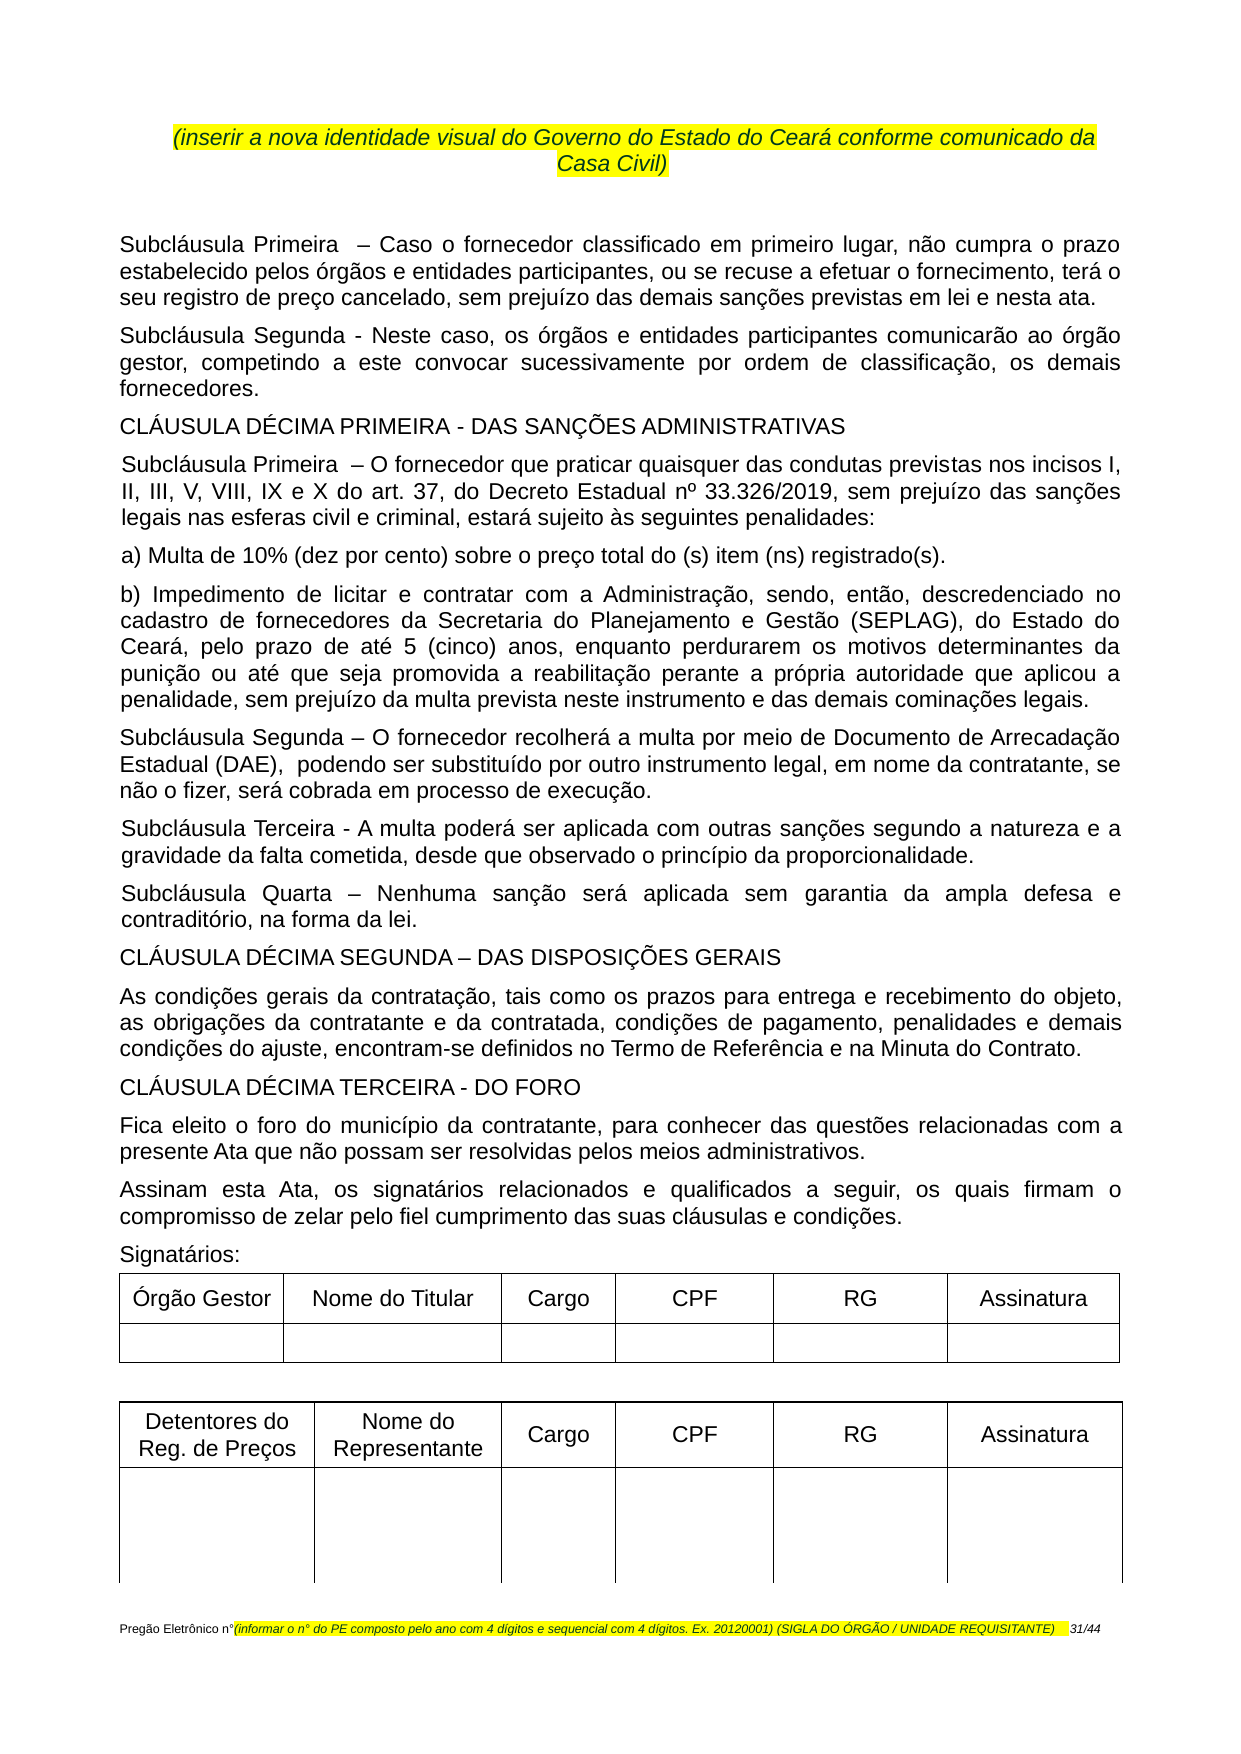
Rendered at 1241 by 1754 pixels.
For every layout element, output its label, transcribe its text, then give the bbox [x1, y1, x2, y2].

table_header Detentores do Reg. de Preços [120, 1403, 314, 1467]
table_header Cargo [502, 1403, 615, 1467]
table_header CPF [616, 1274, 773, 1323]
table_header Cargo [502, 1274, 615, 1323]
table_header Órgão Gestor [120, 1274, 283, 1323]
text Subcláusula Primeira – Caso o fornecedor classificado em primeiro lugar, não cumpra o prazo estabelecido pelos órgãos e entidades participantes, ou se recuse a efetuar o fornecimento, terá o seu registro de preço cancelado, sem prejuízo das demais sanções previstas em lei e nesta ata. [119, 231, 1121, 310]
table_cell [774, 1324, 947, 1362]
text CLÁUSULA DÉCIMA PRIMEIRA - DAS SANÇÕES ADMINISTRATIVAS [119, 413, 1123, 439]
table_cell [616, 1506, 773, 1544]
table_cell [948, 1468, 1122, 1506]
text Subcláusula Terceira - A multa poderá ser aplicada com outras sanções segundo a natureza e a gravidade da falta cometida, desde que observado o princípio da proporcionalidade. [121, 815, 1121, 868]
table_header Assinatura [948, 1274, 1119, 1323]
text As condições gerais da contratação, tais como os prazos para entrega e recebimento do objeto, as obrigações da contratante e da contratada, condições de pagamento, penalidades e demais condições do ajuste, encontram-se definidos no Termo de Referência e na Minuta do Contrato. [119, 983, 1123, 1062]
table_header Nome do Titular [284, 1274, 501, 1323]
table_cell [120, 1324, 283, 1362]
text Subcláusula Quarta – Nenhuma sanção será aplicada sem garantia da ampla defesa e contraditório, na forma da lei. [121, 880, 1121, 932]
table_cell [616, 1468, 773, 1506]
text Subcláusula Primeira – O fornecedor que praticar quaisquer das condutas previstas nos incisos I, II, III, V, VIII, IX e X do art. 37, do Decreto Estadual nº 33.326/2019, sem prejuízo das sanções legais nas esferas civil e criminal, estará sujeito às seguintes penalidades: [121, 451, 1121, 531]
table_cell [120, 1506, 314, 1544]
table_cell [315, 1468, 501, 1506]
text a) Multa de 10% (dez por cento) sobre o preço total do (s) item (ns) registrado(s). [121, 542, 1121, 569]
table_cell [948, 1324, 1119, 1362]
table_cell [120, 1545, 314, 1583]
text Signatários: [119, 1241, 1121, 1267]
table_header Assinatura [948, 1403, 1122, 1467]
text CLÁUSULA DÉCIMA SEGUNDA – DAS DISPOSIÇÕES GERAIS [119, 944, 1123, 971]
table_cell [774, 1545, 947, 1583]
table_cell [502, 1324, 615, 1362]
table_cell [502, 1468, 615, 1506]
table_cell [502, 1506, 615, 1544]
text Assinam esta Ata, os signatários relacionados e qualificados a seguir, os quais firmam o compromisso de zelar pelo fiel cumprimento das suas cláusulas e condições. [119, 1176, 1123, 1229]
table_header RG [774, 1403, 947, 1467]
text Subcláusula Segunda - Neste caso, os órgãos e entidades participantes comunicarão ao órgão gestor, competindo a este convocar sucessivamente por ordem de classificação, os demais fornecedores. [119, 322, 1121, 401]
table_header CPF [616, 1403, 773, 1467]
text CLÁUSULA DÉCIMA TERCEIRA - DO FORO [119, 1073, 1123, 1100]
table_cell [616, 1545, 773, 1583]
table_cell [502, 1545, 615, 1583]
text b) Impedimento de licitar e contratar com a Administração, sendo, então, descredenciado no cadastro de fornecedores da Secretaria do Planejamento e Gestão (SEPLAG), do Estado do Ceará, pelo prazo de até 5 (cinco) anos, enquanto perdurarem os motivos determinantes da punição ou até que seja promovida a reabilitação perante a própria autoridade que aplicou a penalidade, sem prejuízo da multa prevista neste instrumento e das demais cominações legais. [120, 581, 1121, 712]
table_cell [774, 1506, 947, 1544]
text Subcláusula Segunda – O fornecedor recolherá a multa por meio de Documento de Arrecadação Estadual (DAE), podendo ser substituído por outro instrumento legal, em nome da contratante, se não o fizer, será cobrada em processo de execução. [119, 724, 1121, 803]
table_cell [315, 1545, 501, 1583]
table_header RG [774, 1274, 947, 1323]
table_cell [120, 1468, 314, 1506]
table_cell [616, 1324, 773, 1362]
table_cell [284, 1324, 501, 1362]
table_cell [948, 1545, 1122, 1583]
table_cell [315, 1506, 501, 1544]
table_cell [948, 1506, 1122, 1544]
table_header Nome do Representante [315, 1403, 501, 1467]
table_cell [774, 1468, 947, 1506]
text Fica eleito o foro do município da contratante, para conhecer das questões relacionadas com a presente Ata que não possam ser resolvidas pelos meios administrativos. [119, 1112, 1123, 1164]
